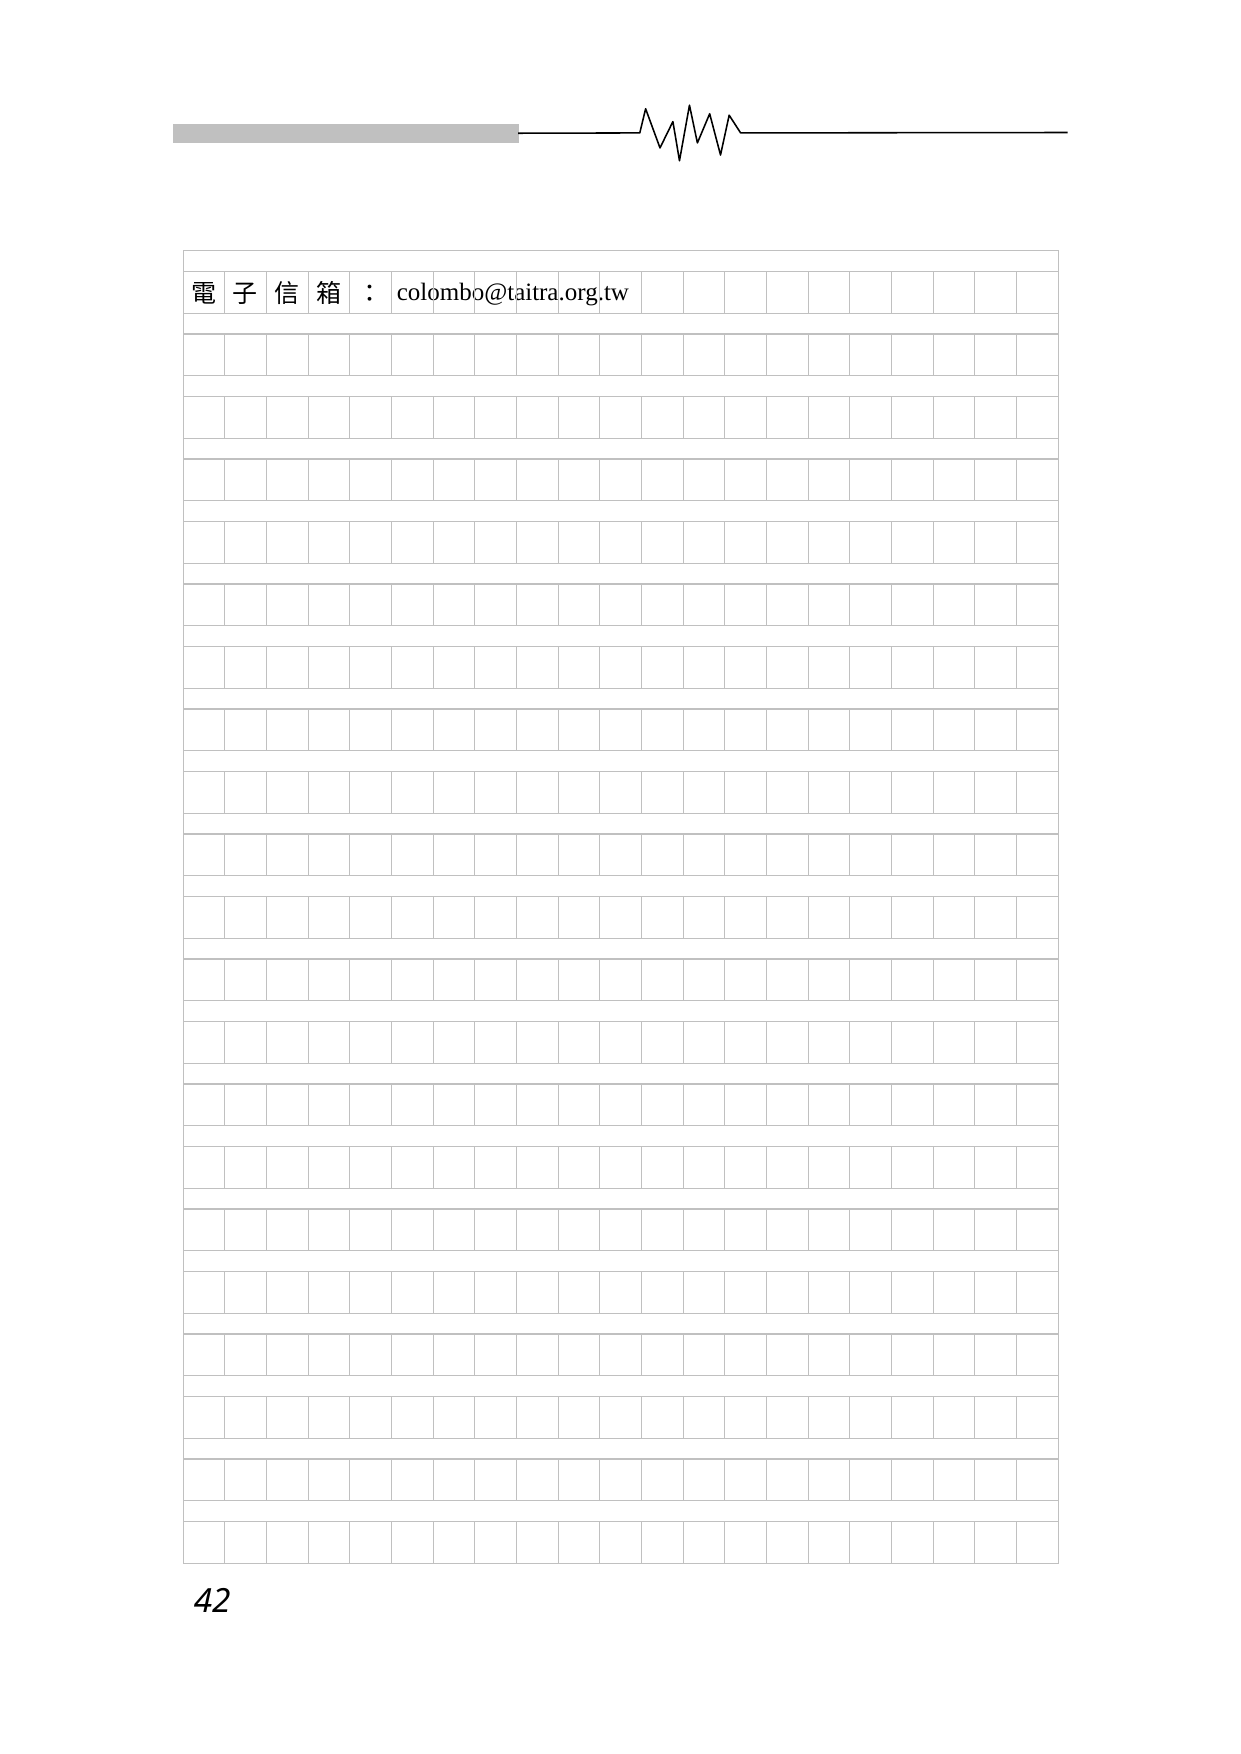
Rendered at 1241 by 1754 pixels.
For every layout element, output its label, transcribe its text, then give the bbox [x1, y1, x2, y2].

text 電子信箱：colombo@taitra.org.tw [267, 272, 308, 313]
text 電子信箱：colombo@taitra.org.tw [184, 272, 224, 313]
text 電子信箱：colombo@taitra.org.tw [517, 272, 558, 313]
text 電子信箱：colombo@taitra.org.tw [184, 251, 1058, 271]
text 電子信箱：colombo@taitra.org.tw [642, 272, 683, 313]
text 電子信箱：colombo@taitra.org.tw [600, 272, 641, 313]
text 電子信箱：colombo@taitra.org.tw [975, 272, 1016, 313]
text 電子信箱：colombo@taitra.org.tw [1017, 272, 1058, 313]
text 電子信箱：colombo@taitra.org.tw [309, 272, 349, 313]
text 電子信箱：colombo@taitra.org.tw [350, 272, 391, 313]
text 電子信箱：colombo@taitra.org.tw [434, 272, 474, 313]
text 電子信箱：colombo@taitra.org.tw [475, 272, 516, 313]
text 電子信箱：colombo@taitra.org.tw [225, 272, 266, 313]
text 電子信箱：colombo@taitra.org.tw [934, 272, 974, 313]
text 電子信箱：colombo@taitra.org.tw [809, 272, 849, 313]
text 電子信箱：colombo@taitra.org.tw [850, 272, 891, 313]
text 電子信箱：colombo@taitra.org.tw [559, 272, 599, 313]
text 電子信箱：colombo@taitra.org.tw [684, 272, 724, 313]
text 電子信箱：colombo@taitra.org.tw [392, 272, 433, 313]
text 電子信箱：colombo@taitra.org.tw [767, 272, 808, 313]
text 電子信箱：colombo@taitra.org.tw [892, 272, 933, 313]
text 電子信箱：colombo@taitra.org.tw [725, 272, 766, 313]
